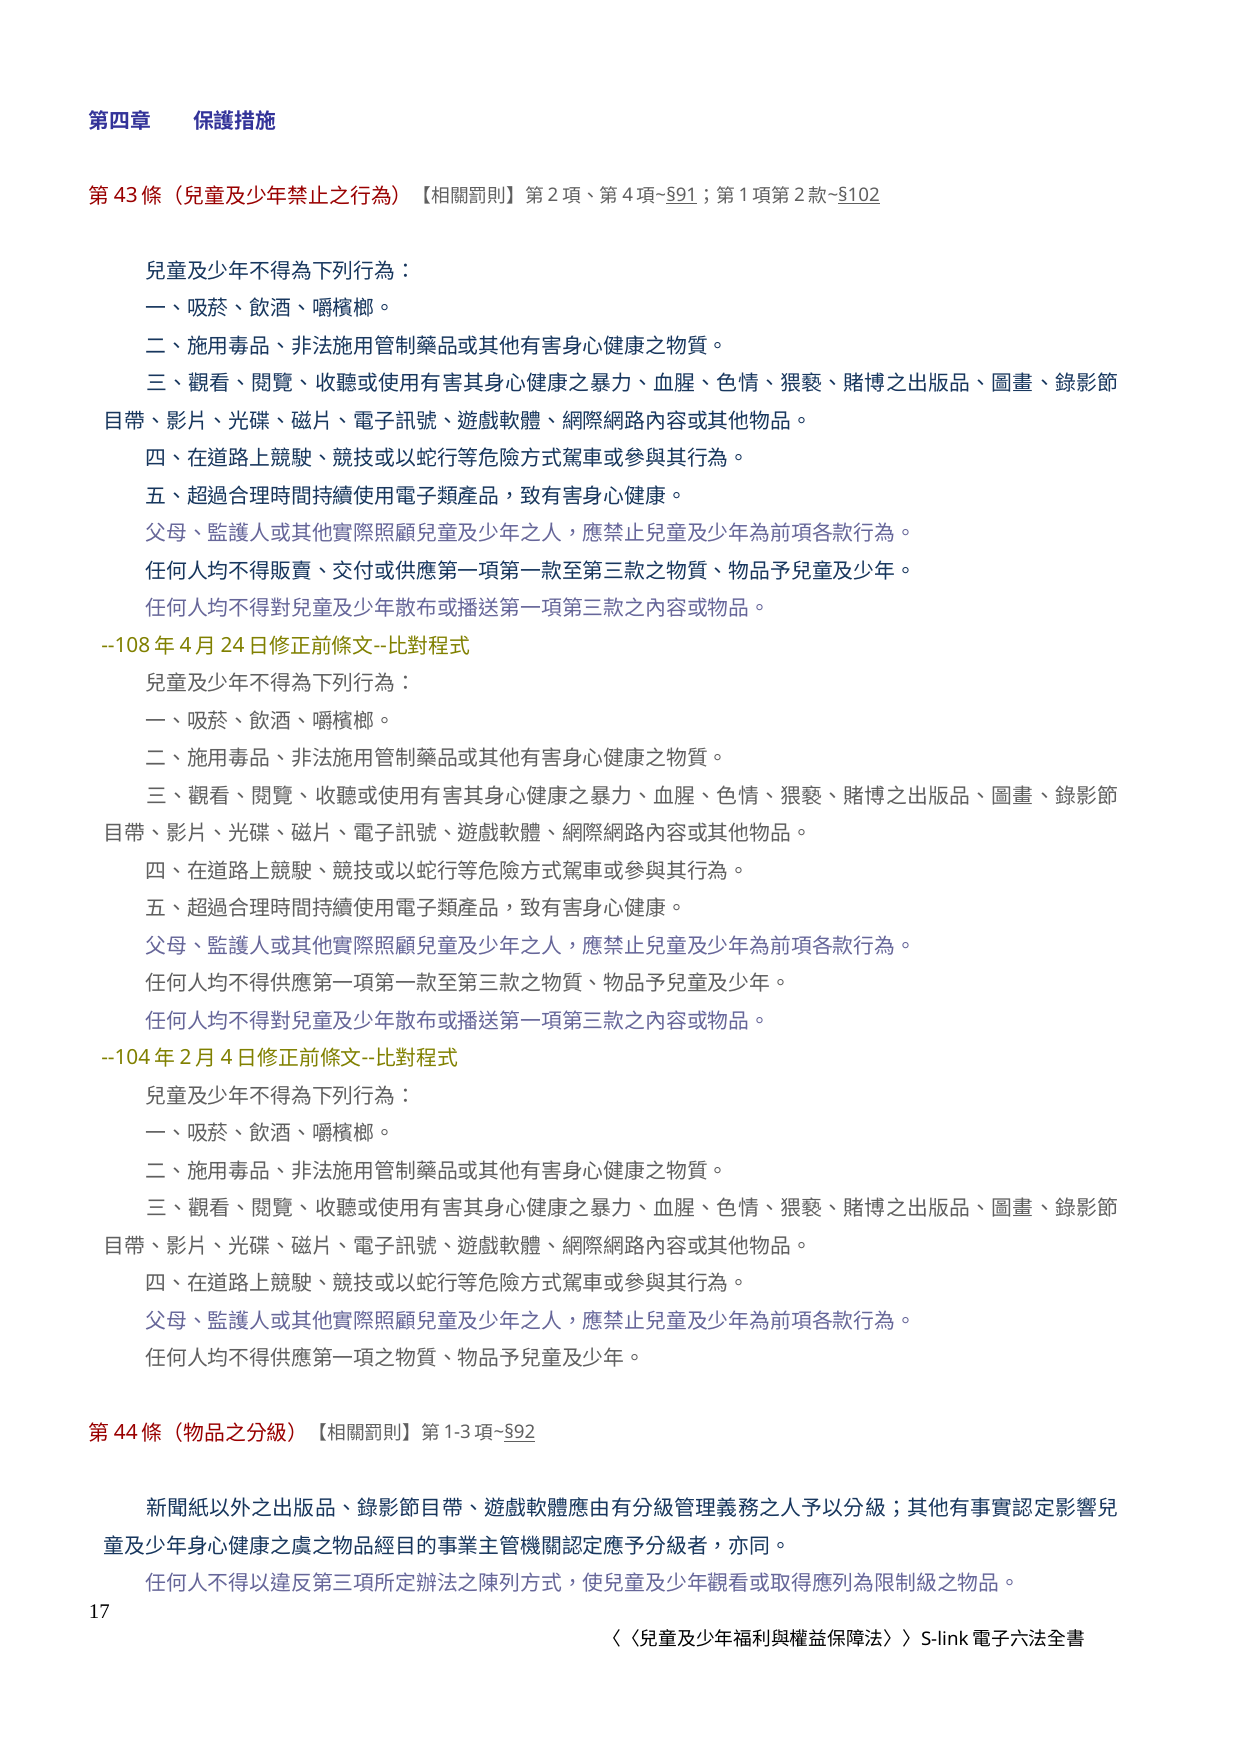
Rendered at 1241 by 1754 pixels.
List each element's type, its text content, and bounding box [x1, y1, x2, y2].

text 二、施用毒品、非法施用管制藥品或其他有害身心健康之物質。 [103, 731, 1122, 769]
text 任何人均不得對兒童及少年散布或播送第一項第三款之內容或物品。∴ [103, 994, 1122, 1031]
text 父母、監護人或其他實際照顧兒童及少年之人，應禁止兒童及少年為前項各款行為。 [103, 1294, 1122, 1331]
text 三、觀看、閱覽、收聽或使用有害其身心健康之暴力、血腥、色情、猥褻、賭博之出版品、圖畫、錄影節目帶、影片、光碟、磁片、電子訊號、遊戲軟體、網際網路內容或其他物品。 [103, 769, 1122, 844]
text 兒童及少年不得為下列行為： [103, 656, 1122, 694]
text 一、吸菸、飲酒、嚼檳榔。 [103, 281, 1122, 319]
text 任何人均不得販賣、交付或供應第一項第一款至第三款之物質、物品予兒童及少年。 [103, 544, 1122, 581]
text 兒童及少年不得為下列行為： [103, 1069, 1122, 1106]
text 任何人均不得對兒童及少年散布或播送第一項第三款之內容或物品。 [103, 581, 1122, 619]
text 一、吸菸、飲酒、嚼檳榔。 [103, 694, 1122, 731]
text 兒童及少年不得為下列行為： [103, 244, 1122, 281]
text 四、在道路上競駛、競技或以蛇行等危險方式駕車或參與其行為。 [103, 844, 1122, 881]
text 三、觀看、閱覽、收聽或使用有害其身心健康之暴力、血腥、色情、猥褻、賭博之出版品、圖畫、錄影節目帶、影片、光碟、磁片、電子訊號、遊戲軟體、網際網路內容或其他物品。 [103, 356, 1122, 431]
subtitle --108年4月24日修正前條文--比對程式 [101, 619, 1122, 656]
text 三、觀看、閱覽、收聽或使用有害其身心健康之暴力、血腥、色情、猥褻、賭博之出版品、圖畫、錄影節目帶、影片、光碟、磁片、電子訊號、遊戲軟體、網際網路內容或其他物品。 [103, 1181, 1122, 1256]
text 五、超過合理時間持續使用電子類產品，致有害身心健康。 [103, 469, 1122, 506]
text 父母、監護人或其他實際照顧兒童及少年之人，應禁止兒童及少年為前項各款行為。 [103, 506, 1122, 544]
text 四、在道路上競駛、競技或以蛇行等危險方式駕車或參與其行為。 [103, 431, 1122, 469]
text 五、超過合理時間持續使用電子類產品，致有害身心健康。 [103, 881, 1122, 919]
text 四、在道路上競駛、競技或以蛇行等危險方式駕車或參與其行為。 [103, 1256, 1122, 1294]
text 二、施用毒品、非法施用管制藥品或其他有害身心健康之物質。 [103, 1144, 1122, 1181]
subtitle 第44條（物品之分級）【相關罰則】第1-3項~§92∵ [89, 1406, 1122, 1444]
subtitle --104年2月4日修正前條文--比對程式 [101, 1031, 1122, 1069]
text 任何人均不得供應第一項第一款至第三款之物質、物品予兒童及少年。 [103, 956, 1122, 994]
text 父母、監護人或其他實際照顧兒童及少年之人，應禁止兒童及少年為前項各款行為。 [103, 919, 1122, 956]
text 任何人不得以違反第三項所定辦法之陳列方式，使兒童及少年觀看或取得應列為限制級之物品。 [103, 1556, 1122, 1594]
text 任何人均不得供應第一項之物質、物品予兒童及少年。∴ [103, 1331, 1122, 1369]
text 二、施用毒品、非法施用管制藥品或其他有害身心健康之物質。 [103, 319, 1122, 356]
text 新聞紙以外之出版品、錄影節目帶、遊戲軟體應由有分級管理義務之人予以分級；其他有事實認定影響兒童及少年身心健康之虞之物品經目的事業主管機關認定應予分級者，亦同。 [103, 1481, 1122, 1556]
subtitle 第43條（兒童及少年禁止之行為）【相關罰則】第2項、第4項~§91；第1項第2款~§102∵ [89, 169, 1122, 206]
text 一、吸菸、飲酒、嚼檳榔。 [103, 1106, 1122, 1144]
subtitle 第四章 保護措施 [89, 94, 1122, 131]
